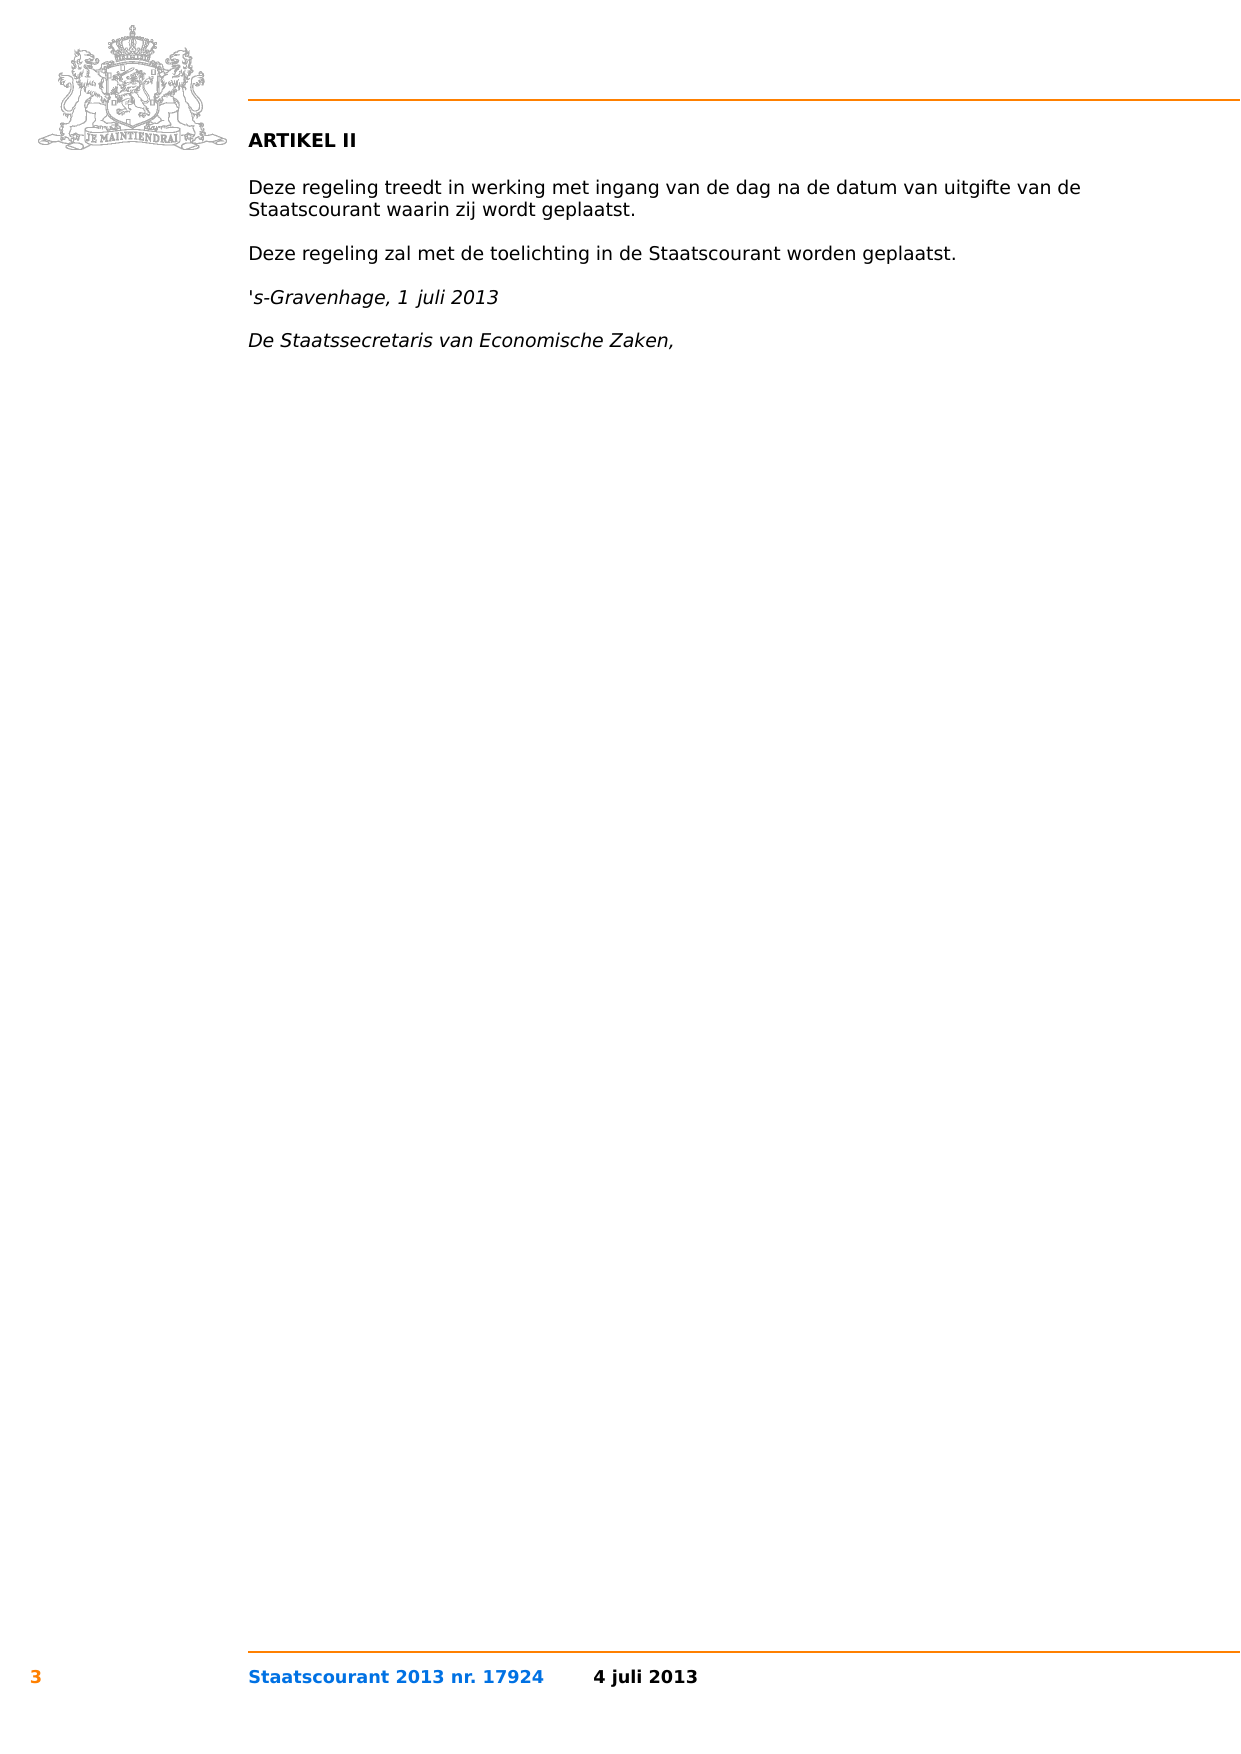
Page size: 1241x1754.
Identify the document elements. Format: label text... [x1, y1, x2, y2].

picture [38, 25, 227, 150]
text Deze regeling treedt in werking met ingang van de dag na de datum van uitgifte van de Staatscourant waarin zij wordt geplaatst. [248, 177, 1163, 221]
subtitle ARTIKEL II [248, 130, 1163, 152]
text 's-Gravenhage, 1 juli 2013 [248, 287, 1163, 308]
text De Staatssecretaris van Economische Zaken, [248, 330, 1163, 352]
text Deze regeling zal met de toelichting in de Staatscourant worden geplaatst. [248, 243, 1163, 265]
